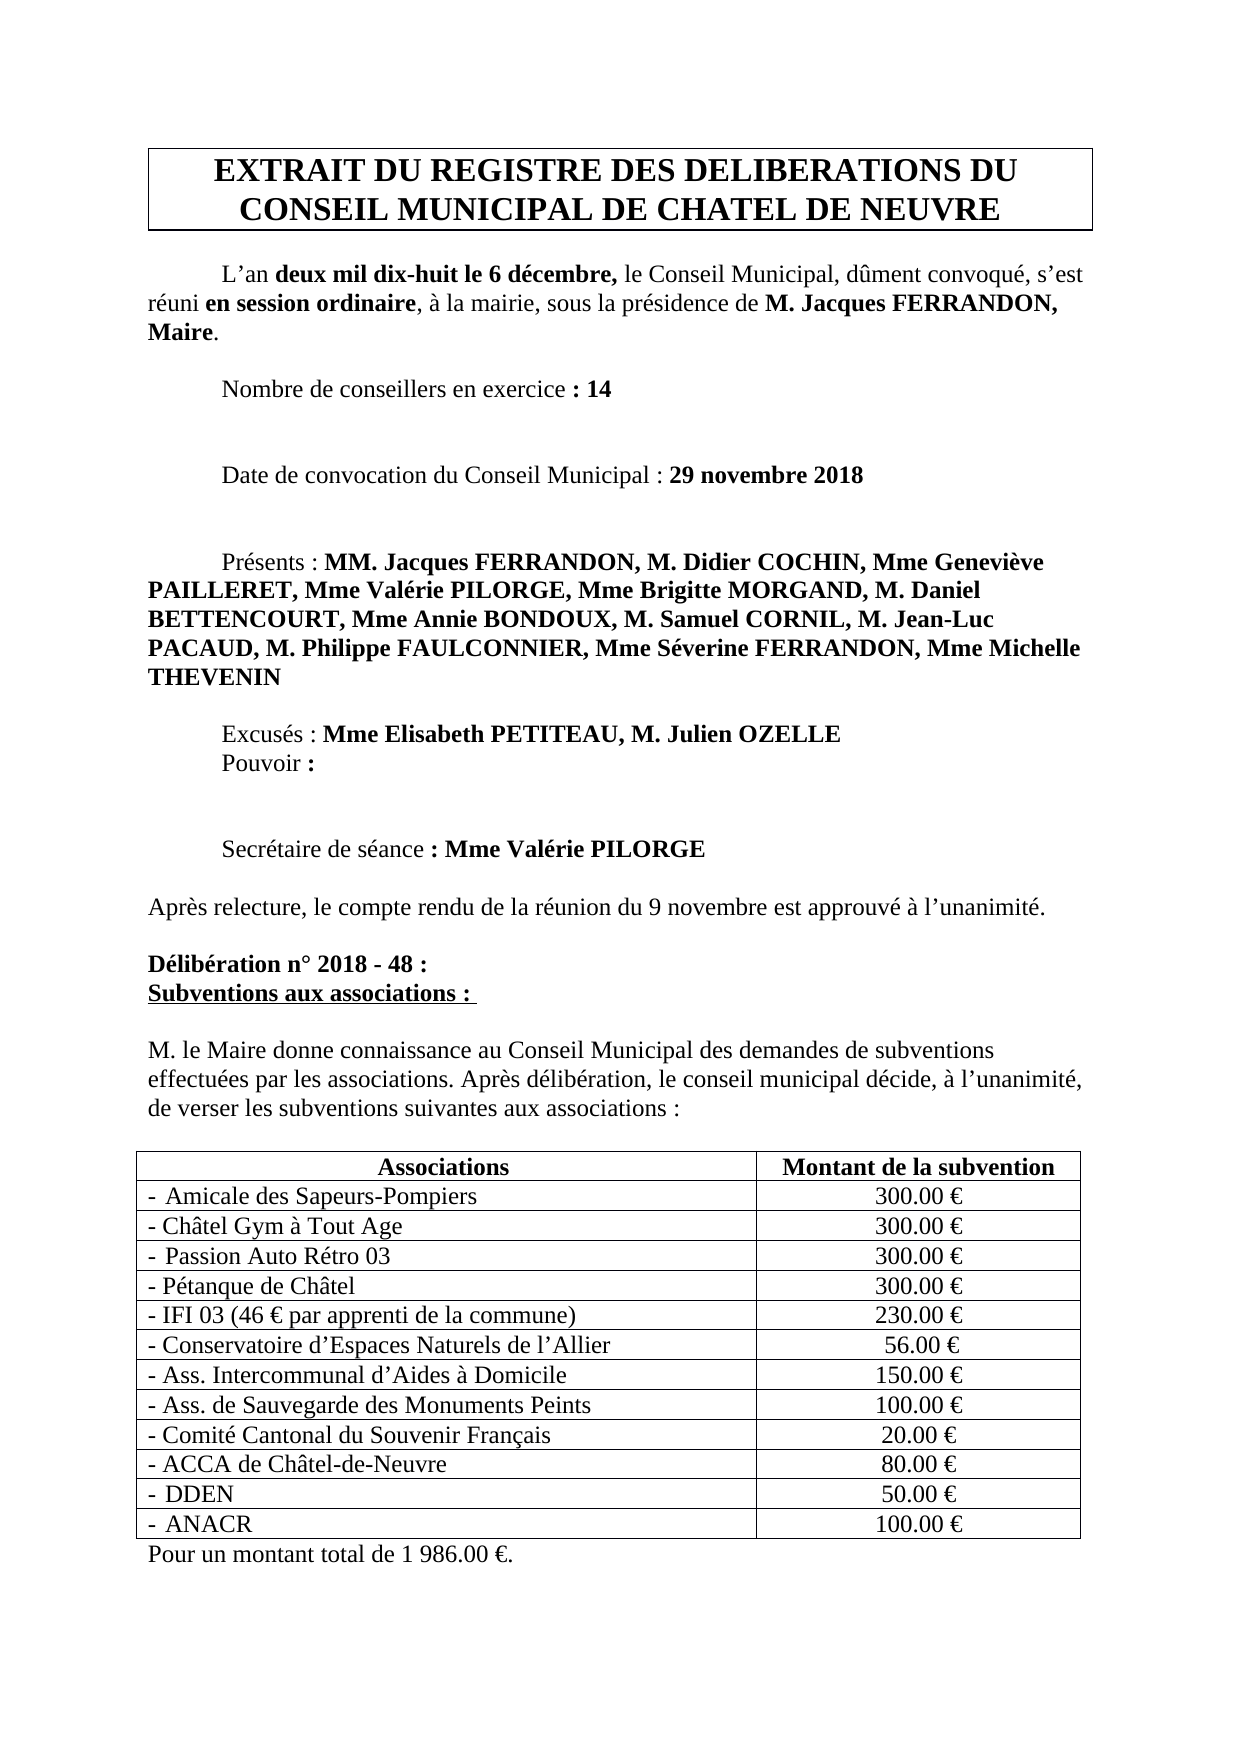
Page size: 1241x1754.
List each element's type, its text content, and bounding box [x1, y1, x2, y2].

text Après relecture, le compte rendu de la réunion du 9 novembre est approuvé à l’unanimité. [148, 892, 1093, 921]
text Nombre de conseillers en exercice : 14 [148, 374, 1093, 403]
table_cell - ACCA de Châtel-de-Neuvre [137, 1450, 756, 1478]
table_header Associations [137, 1152, 756, 1180]
table_cell 300.00 € [757, 1241, 1080, 1270]
table_cell 300.00 € [757, 1181, 1080, 1210]
text Secrétaire de séance : Mme Valérie PILORGE [148, 834, 1093, 863]
table_cell - Ass. de Sauvegarde des Monuments Peints [137, 1390, 756, 1419]
table_cell - Conservatoire d’Espaces Naturels de l’Allier [137, 1330, 756, 1359]
text Présents : MM. Jacques FERRANDON, M. Didier COCHIN, Mme Geneviève PAILLERET, Mme Valérie PILORGE, Mme Brigitte MORGAND, M. Daniel BETTENCOURT, Mme Annie BONDOUX, M. Samuel CORNIL, M. Jean-Luc PACAUD, M. Philippe FAULCONNIER, Mme Séverine FERRANDON, Mme Michelle THEVENIN [148, 547, 1093, 691]
text Pouvoir : [148, 748, 1093, 777]
table_cell Passion Auto Rétro 03 [137, 1241, 756, 1270]
text Pour un montant total de 1 986.00 €. [148, 1539, 1093, 1568]
table_cell - Châtel Gym à Tout Age [137, 1211, 756, 1240]
table_cell 300.00 € [757, 1211, 1080, 1240]
text Subventions aux associations : [148, 978, 1093, 1007]
table_cell - Pétanque de Châtel [137, 1271, 756, 1299]
table_cell - Ass. Intercommunal d’Aides à Domicile [137, 1360, 756, 1389]
table_cell 56.00 € [757, 1330, 1080, 1359]
table_cell 100.00 € [757, 1390, 1080, 1419]
table_cell - IFI 03 (46 € par apprenti de la commune) [137, 1301, 756, 1329]
text L’an deux mil dix-huit le 6 décembre, le Conseil Municipal, dûment convoqué, s’est réuni en session ordinaire, à la mairie, sous la présidence de M. Jacques FERRANDON, Maire. [148, 259, 1093, 346]
table_cell 50.00 € [757, 1479, 1080, 1508]
table_cell 80.00 € [757, 1450, 1080, 1478]
table_cell 100.00 € [757, 1509, 1080, 1538]
table_cell 230.00 € [757, 1301, 1080, 1329]
table_cell ANACR [137, 1509, 756, 1538]
text M. le Maire donne connaissance au Conseil Municipal des demandes de subventions effectuées par les associations. Après délibération, le conseil municipal décide, à l’unanimité, de verser les subventions suivantes aux associations : [148, 1036, 1093, 1122]
table_header Montant de la subvention [757, 1152, 1080, 1180]
text Date de convocation du Conseil Municipal : 29 novembre 2018 [148, 461, 1093, 489]
table_cell Amicale des Sapeurs-Pompiers [137, 1181, 756, 1210]
text EXTRAIT DU REGISTRE DES DELIBERATIONS DU [149, 149, 1092, 186]
text CONSEIL MUNICIPAL DE CHATEL DE NEUVRE [149, 186, 1092, 229]
table_cell DDEN [137, 1479, 756, 1508]
text Délibération n° 2018 - 48 : [148, 949, 1093, 978]
table_cell - Comité Cantonal du Souvenir Français [137, 1420, 756, 1448]
table_cell 20.00 € [757, 1420, 1080, 1448]
table_cell 150.00 € [757, 1360, 1080, 1389]
table_cell 300.00 € [757, 1271, 1080, 1299]
text Excusés : Mme Elisabeth PETITEAU, M. Julien OZELLE [148, 719, 1093, 748]
